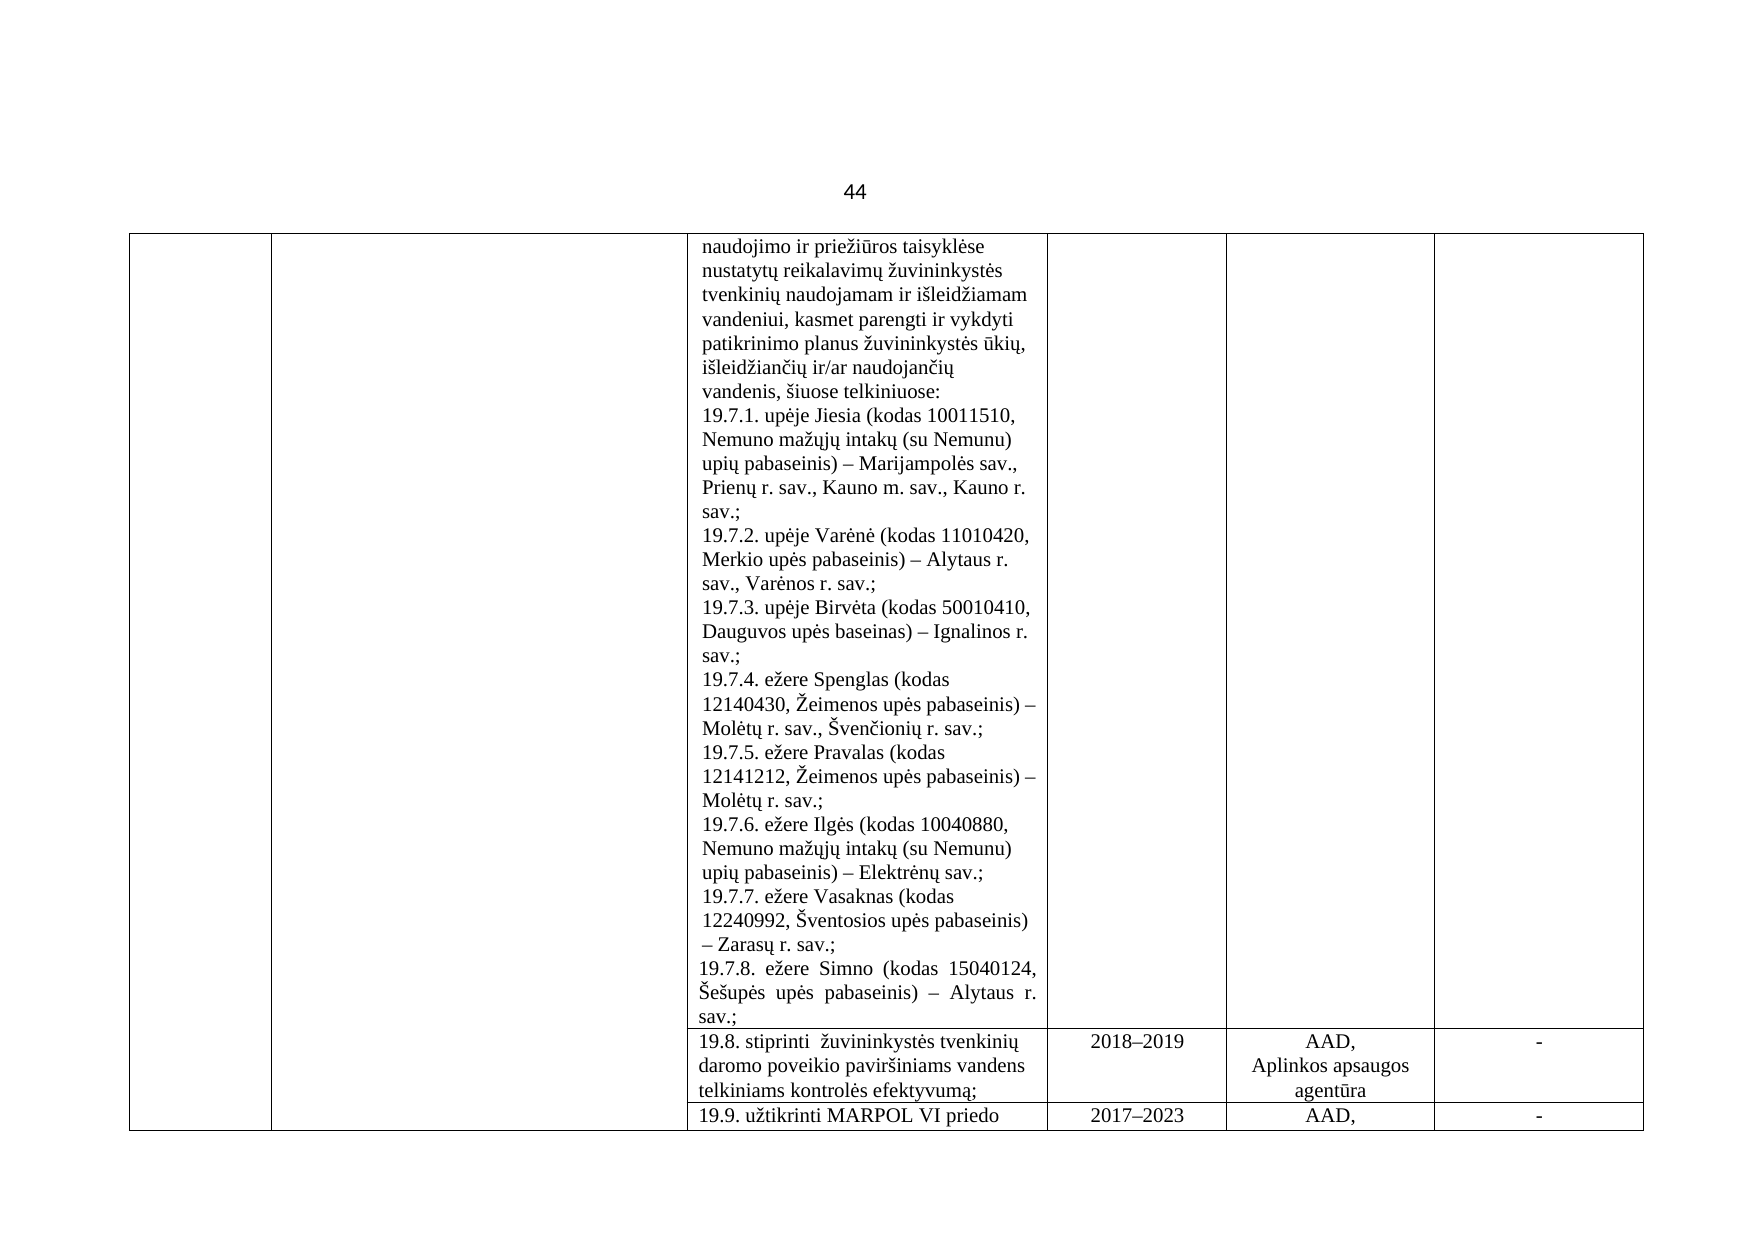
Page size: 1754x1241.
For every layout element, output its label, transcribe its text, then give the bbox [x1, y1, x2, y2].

table_cell [130, 234, 271, 1130]
table_cell [272, 234, 687, 1130]
table_cell 19.8. stiprinti žuvininkystės tvenkinių daromo poveikio paviršiniams vandens telkiniams kontrolės efektyvumą; [688, 1029, 1047, 1102]
table_cell AAD, [1227, 1103, 1434, 1130]
table_cell - [1435, 1103, 1643, 1130]
table_cell - [1435, 1029, 1643, 1102]
table_cell [1048, 234, 1226, 1028]
table_cell 19.9. užtikrinti MARPOL VI priedo [688, 1103, 1047, 1130]
table_cell 2017–2023 [1048, 1103, 1226, 1130]
table_cell - [1435, 234, 1643, 1028]
table_cell AAD, Aplinkos apsaugos agentūra [1227, 1029, 1434, 1102]
table_cell 2018–2019 [1048, 1029, 1226, 1102]
table_cell [1227, 234, 1434, 1028]
table_cell naudojimo ir priežiūros taisyklėse nustatytų reikalavimų žuvininkystės tvenkinių naudojamam ir išleidžiamam vandeniui, kasmet parengti ir vykdyti patikrinimo planus žuvininkystės ūkių, išleidžiančių ir/ar naudojančių vandenis, šiuose telkiniuose: 19.7.1. upėje Jiesia (kodas 10011510, Nemuno mažųjų intakų (su Nemunu) upių pabaseinis) – Marijampolės sav., Prienų r. sav., Kauno m. sav., Kauno r. sav.; 19.7.2. upėje Varėnė (kodas 11010420, Merkio upės pabaseinis) – Alytaus r. sav., Varėnos r. sav.; 19.7.3. upėje Birvėta (kodas 50010410, Dauguvos upės baseinas) – Ignalinos r. sav.; 19.7.4. ežere Spenglas (kodas 12140430, Žeimenos upės pabaseinis) – Molėtų r. sav., Švenčionių r. sav.; 19.7.5. ežere Pravalas (kodas 12141212, Žeimenos upės pabaseinis) – Molėtų r. sav.; 19.7.6. ežere Ilgės (kodas 10040880, Nemuno mažųjų intakų (su Nemunu) upių pabaseinis) – Elektrėnų sav.; 19.7.7. ežere Vasaknas (kodas 12240992, Šventosios upės pabaseinis) – Zarasų r. sav.; 19.7.8. ežere Simno (kodas 15040124, Šešupės upės pabaseinis) – Alytaus r. sav.; [688, 234, 1047, 1028]
